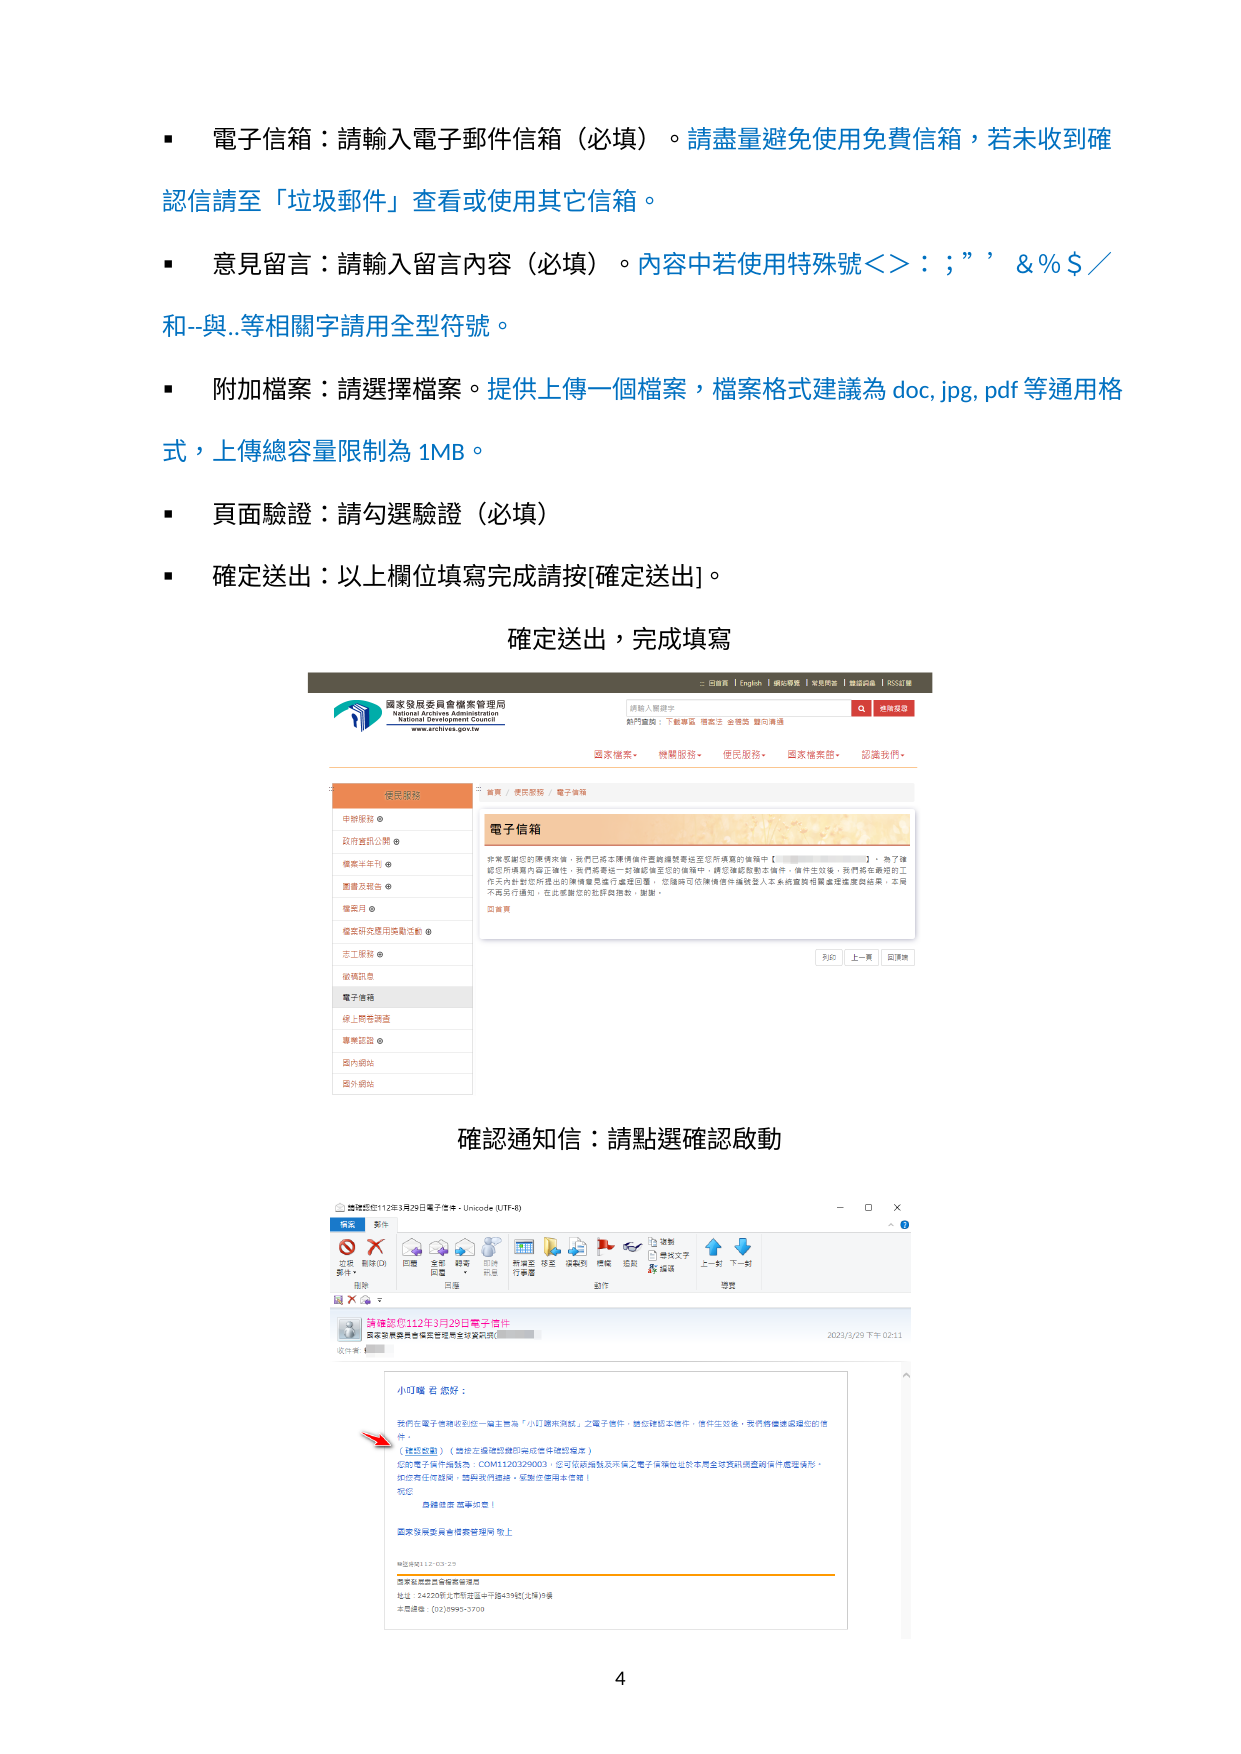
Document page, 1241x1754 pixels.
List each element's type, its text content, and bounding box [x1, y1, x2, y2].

list 確定送出：以上欄位填寫完成請按[確定送出]。 [162, 533, 1128, 596]
list 意見留言：請輸入留言內容（必填）。內容中若使用特殊號＜＞：；”’＆％＄／和--與..等相關字請用全型符號。 [162, 221, 1128, 346]
text 確認通知信：請點選確認啟動 [112, 1096, 1128, 1158]
text 確定送出，完成填寫 [112, 596, 1128, 658]
list 頁面驗證：請勾選驗證（必填） [162, 471, 1128, 533]
list 電子信箱：請輸入電子郵件信箱（必填）。請盡量避免使用免費信箱，若未收到確認信請至「垃圾郵件」查看或使用其它信箱。 [162, 96, 1128, 221]
list 附加檔案：請選擇檔案。提供上傳一個檔案，檔案格式建議為doc, jpg, pdf等通用格式，上傳總容量限制為1MB。 [162, 346, 1128, 471]
